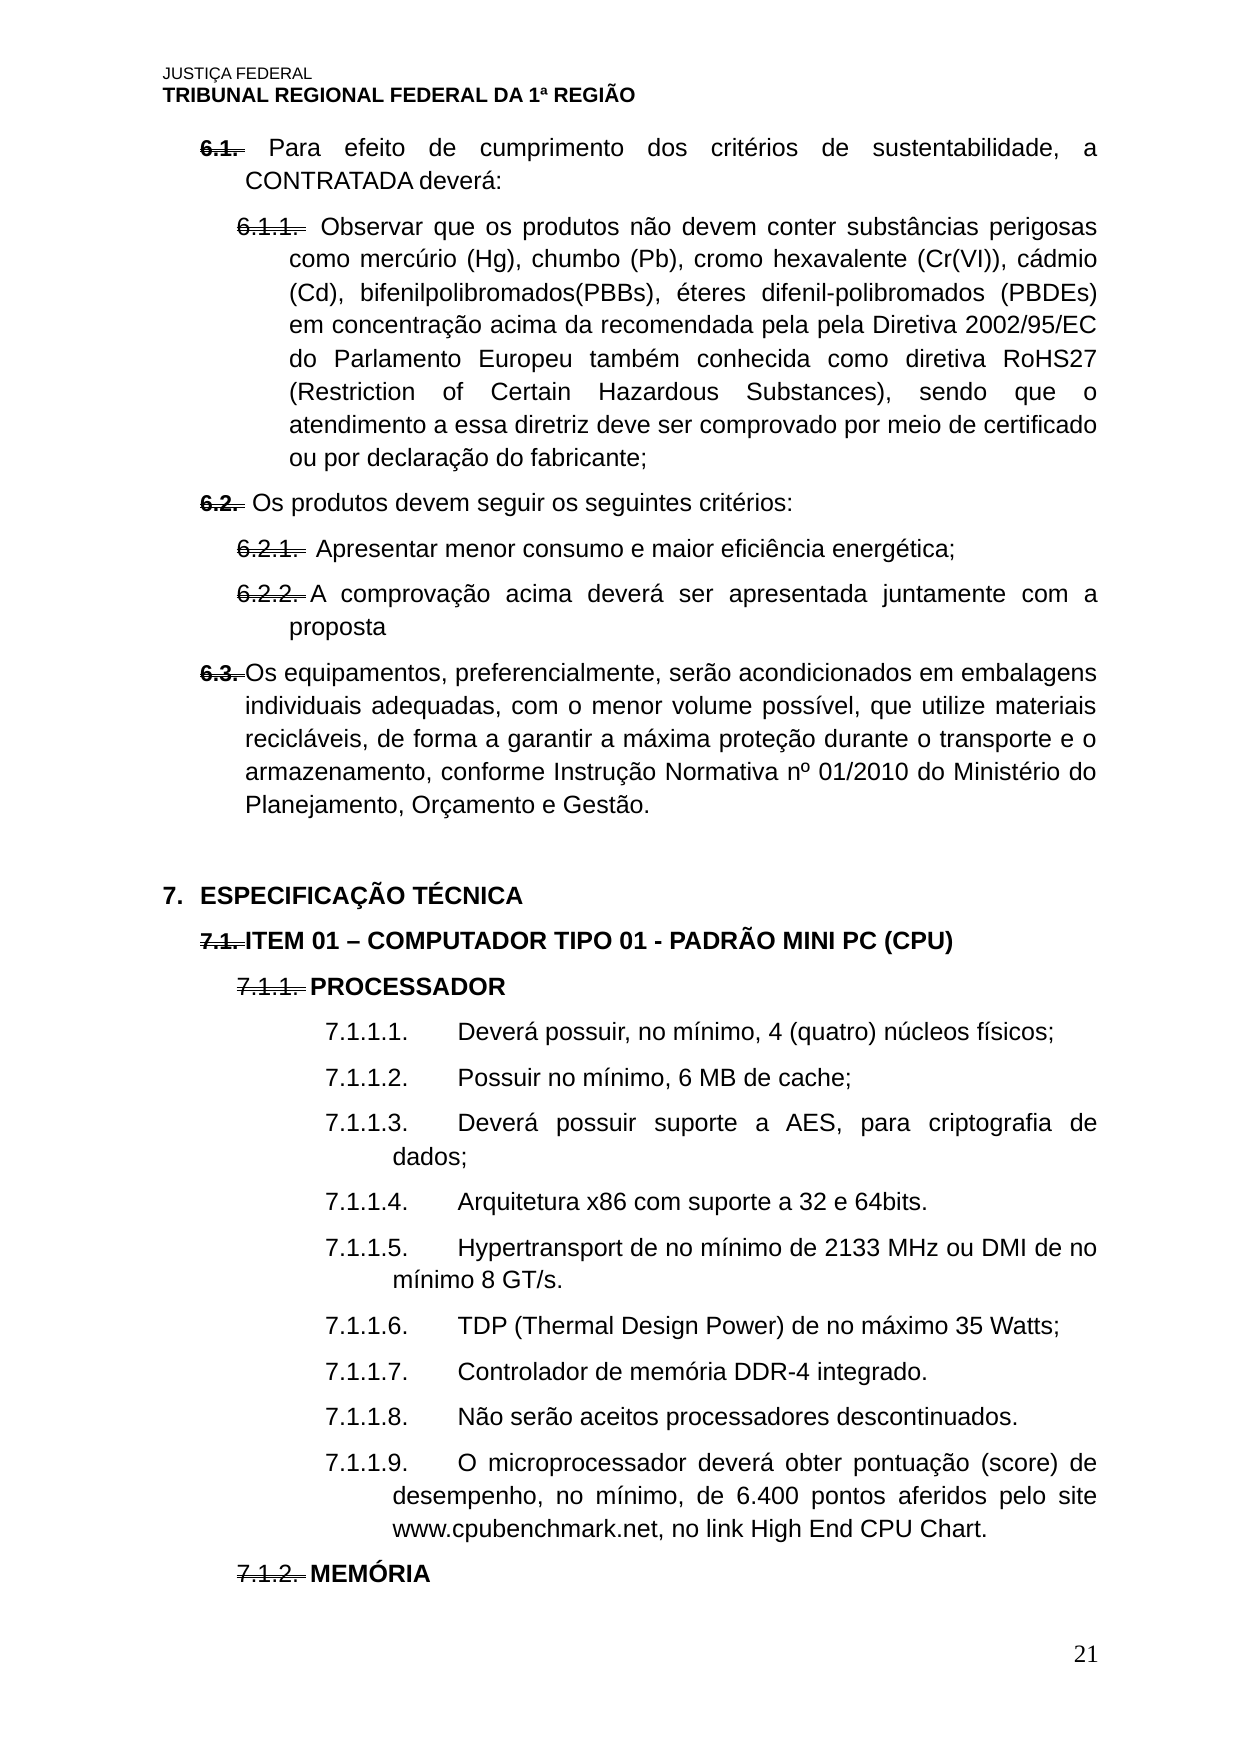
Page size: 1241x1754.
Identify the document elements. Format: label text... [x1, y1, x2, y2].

subtitle Deverá possuir suporte a AES, para criptografia de dados; [325, 1108, 1098, 1170]
subtitle Observar que os produtos não devem conter substâncias perigosas como mercúrio (Hg), chumbo (Pb), cromo hexavalente (Cr(VI)), cádmio (Cd), bifenilpolibromados(PBBs), éteres difenil-polibromados (PBDEs) em concentração acima da recomendada pela pela Diretiva 2002/95/EC do Parlamento Europeu também conhecida como diretiva RoHS27 (Restriction of Certain Hazardous Substances), sendo que o atendimento a essa diretriz deve ser comprovado por meio de certificado ou por declaração do fabricante; [236, 211, 1098, 471]
subtitle ITEM 01 – COMPUTADOR TIPO 01 - PADRÃO MINI PC (CPU) [200, 926, 1098, 955]
subtitle Os produtos devem seguir os seguintes critérios: [200, 488, 1098, 517]
subtitle MEMÓRIA [236, 1559, 1098, 1588]
subtitle A comprovação acima deverá ser apresentada juntamente com a proposta [236, 579, 1098, 641]
subtitle Apresentar menor consumo e maior eficiência energética; [236, 534, 1098, 562]
subtitle Não serão aceitos processadores descontinuados. [325, 1402, 1098, 1431]
subtitle Hypertransport de no mínimo de 2133 MHz ou DMI de no mínimo 8 GT/s. [325, 1232, 1098, 1294]
subtitle PROCESSADOR [236, 972, 1098, 1001]
subtitle ESPECIFICAÇÃO TÉCNICA [162, 881, 1098, 909]
subtitle Para efeito de cumprimento dos critérios de sustentabilidade, a CONTRATADA deverá: [200, 133, 1098, 195]
subtitle Os equipamentos, preferencialmente, serão acondicionados em embalagens individuais adequadas, com o menor volume possível, que utilize materiais recicláveis, de forma a garantir a máxima proteção durante o transporte e o armazenamento, conforme Instrução Normativa nº 01/2010 do Ministério do Planejamento, Orçamento e Gestão. [200, 658, 1098, 818]
subtitle TDP (Thermal Design Power) de no máximo 35 Watts; [325, 1311, 1098, 1340]
subtitle Arquitetura x86 com suporte a 32 e 64bits. [325, 1187, 1098, 1216]
subtitle Controlador de memória DDR-4 integrado. [325, 1357, 1098, 1385]
subtitle Possuir no mínimo, 6 MB de cache; [325, 1063, 1098, 1092]
subtitle O microprocessador deverá obter pontuação (score) de desempenho, no mínimo, de 6.400 pontos aferidos pelo site www.cpubenchmark.net, no link High End CPU Chart. [325, 1448, 1098, 1542]
subtitle Deverá possuir, no mínimo, 4 (quatro) núcleos físicos; [325, 1017, 1098, 1046]
